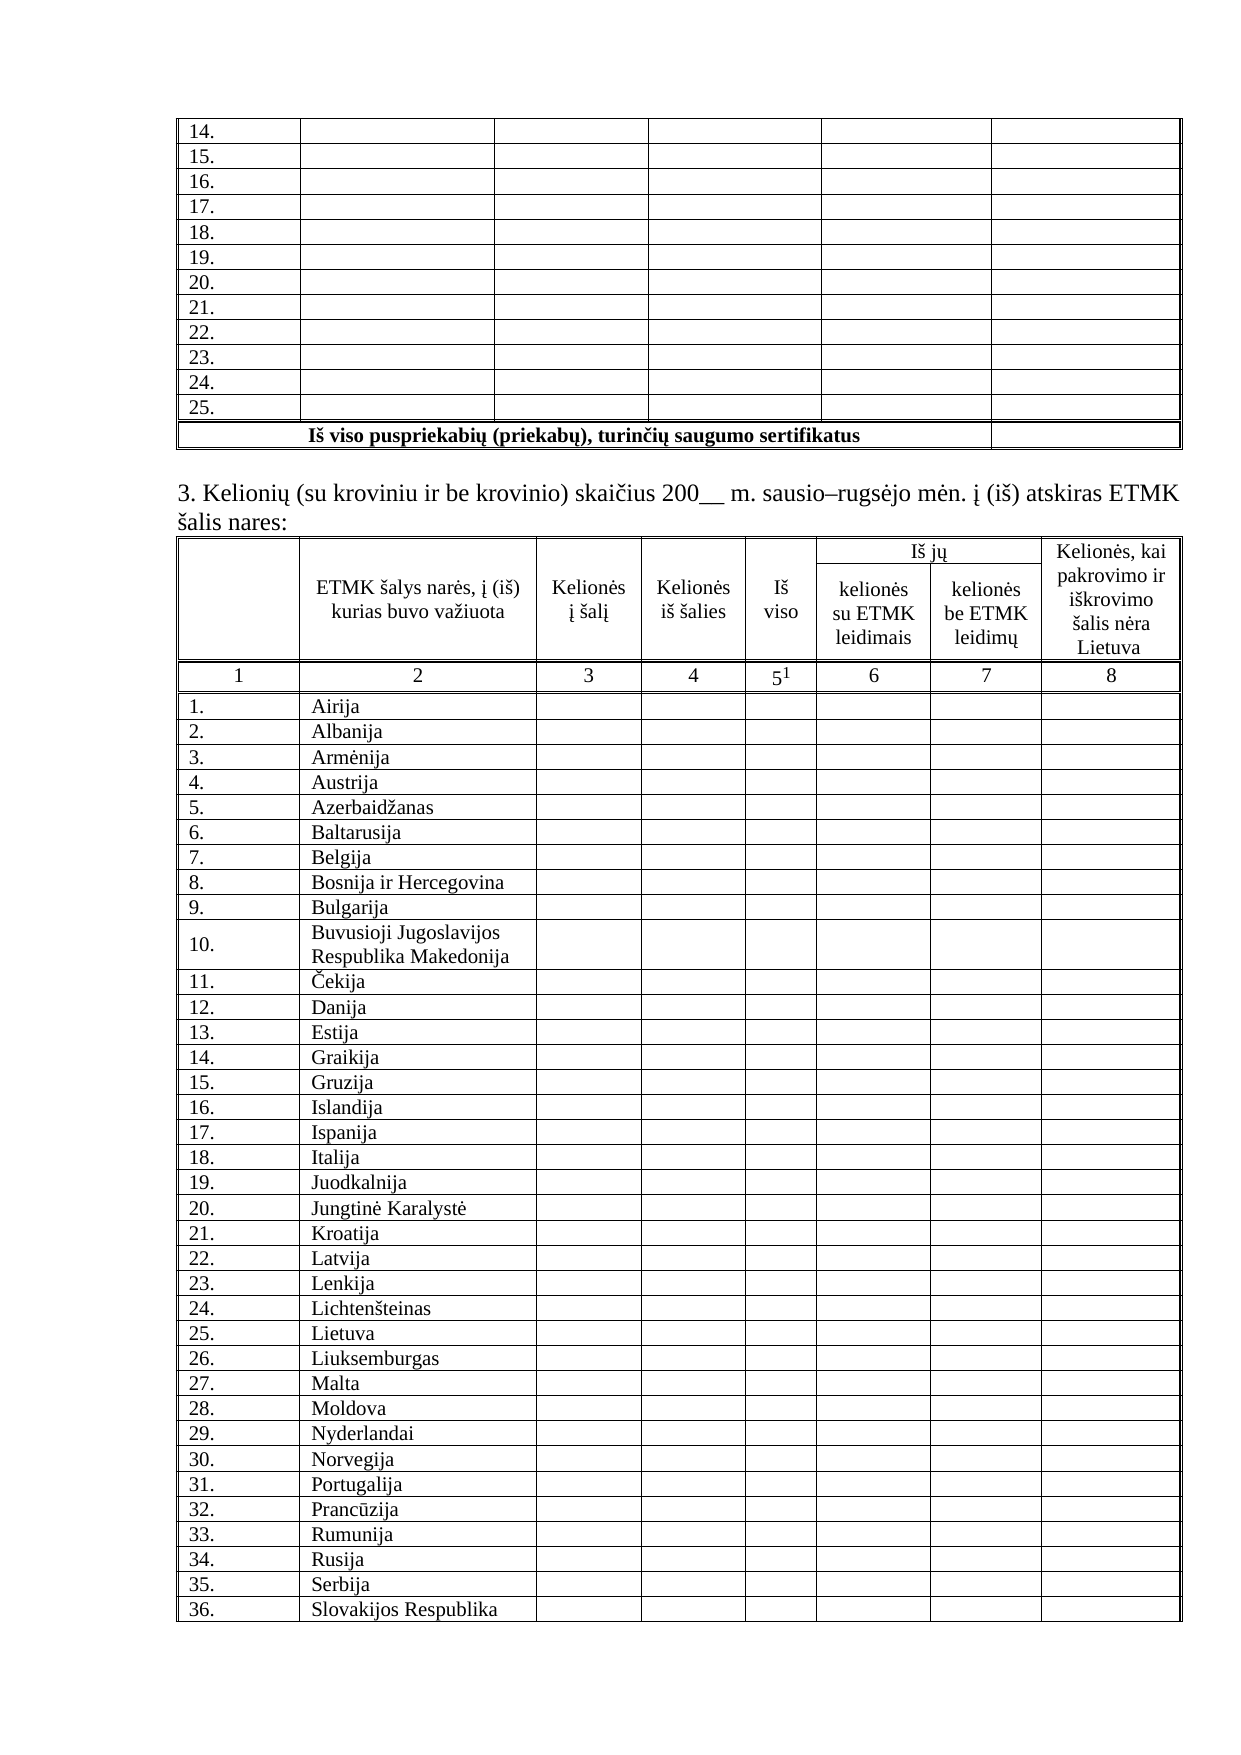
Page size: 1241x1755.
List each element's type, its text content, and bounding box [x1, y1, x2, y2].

table_cell 25. [179, 395, 300, 419]
table_cell [822, 144, 991, 168]
table_cell 2 [300, 663, 536, 691]
table_cell [746, 1321, 816, 1345]
table_cell Rusija [300, 1547, 536, 1571]
table_cell Serbija [300, 1572, 536, 1596]
table_cell [746, 1271, 816, 1295]
table_cell Prancūzija [300, 1497, 536, 1521]
table_cell [649, 395, 821, 419]
table_cell [992, 295, 1179, 319]
table_cell 12. [179, 995, 299, 1019]
table_cell [495, 345, 648, 369]
table_cell [746, 1145, 816, 1169]
table_cell [817, 820, 930, 844]
table_cell [537, 1271, 641, 1295]
table_cell [931, 720, 1041, 743]
table_cell [649, 270, 821, 294]
table_cell 23. [179, 1271, 299, 1295]
table_cell [537, 795, 641, 819]
table_cell [495, 144, 648, 168]
table_cell [817, 1070, 930, 1094]
table_cell [642, 970, 745, 993]
table_cell [931, 1020, 1041, 1044]
table_cell [931, 1572, 1041, 1596]
table_cell Airija [300, 694, 536, 718]
table_cell [746, 1045, 816, 1069]
table_cell [1042, 694, 1179, 718]
table_cell [746, 1020, 816, 1044]
table_cell 15. [179, 144, 300, 168]
table_cell 6. [179, 820, 299, 844]
table_cell [992, 423, 1179, 447]
table_cell [931, 694, 1041, 718]
table_cell [495, 370, 648, 394]
table_cell [537, 1396, 641, 1420]
table_cell 19. [179, 245, 300, 269]
table_cell [992, 345, 1179, 369]
table_cell [817, 745, 930, 769]
table_cell [931, 1597, 1041, 1621]
table_cell Kroatija [300, 1221, 536, 1244]
table_cell Rumunija [300, 1522, 536, 1546]
table_cell [822, 295, 991, 319]
table_cell kelionės be ETMK leidimų [931, 564, 1041, 659]
table_cell [992, 245, 1179, 269]
table_cell [746, 1095, 816, 1119]
table_cell [817, 1522, 930, 1546]
table_cell [642, 1070, 745, 1094]
table_cell [931, 1421, 1041, 1445]
table_cell [537, 870, 641, 894]
table_cell [642, 1396, 745, 1420]
table_cell [1042, 1371, 1179, 1395]
table_cell [537, 920, 641, 968]
table_cell [1042, 1145, 1179, 1169]
table_cell 28. [179, 1396, 299, 1420]
table_cell [746, 694, 816, 718]
table_cell [537, 1170, 641, 1194]
table_cell [537, 1070, 641, 1094]
table_cell [931, 745, 1041, 769]
table_cell 8 [1042, 663, 1179, 691]
table_cell [817, 1547, 930, 1571]
table_cell Estija [300, 1020, 536, 1044]
table_cell [931, 795, 1041, 819]
table_cell [642, 720, 745, 743]
table_cell [746, 820, 816, 844]
table_cell [642, 895, 745, 919]
table_cell [931, 1472, 1041, 1496]
table_cell [931, 970, 1041, 993]
table_cell Belgija [300, 845, 536, 869]
table_cell 1 [179, 663, 299, 691]
table_cell [746, 870, 816, 894]
table_cell [931, 1296, 1041, 1320]
table_cell [1042, 1396, 1179, 1420]
table_cell [817, 970, 930, 993]
table_cell [1042, 1346, 1179, 1370]
table_cell [642, 1522, 745, 1546]
table_cell [301, 345, 494, 369]
table_cell 25. [179, 1321, 299, 1345]
table_cell [746, 770, 816, 794]
table_cell [817, 1446, 930, 1471]
table_cell [642, 795, 745, 819]
table_cell 27. [179, 1371, 299, 1395]
table_cell [1042, 1271, 1179, 1295]
table_cell [642, 845, 745, 869]
table_cell [746, 1396, 816, 1420]
table_cell Malta [300, 1371, 536, 1395]
table_cell [931, 770, 1041, 794]
table_cell Lichtenšteinas [300, 1296, 536, 1320]
table_cell [992, 195, 1179, 218]
table_cell 10. [179, 920, 299, 968]
table_cell [642, 1346, 745, 1370]
table_cell [642, 1020, 745, 1044]
table_cell 14. [179, 119, 300, 143]
table_cell [1042, 770, 1179, 794]
table_cell [746, 1597, 816, 1621]
table_cell [537, 1045, 641, 1069]
table_cell [822, 245, 991, 269]
table_cell [537, 1246, 641, 1270]
table_cell [822, 345, 991, 369]
table_cell [817, 1597, 930, 1621]
table_cell [931, 1045, 1041, 1069]
table_cell [817, 1020, 930, 1044]
table_cell Moldova [300, 1396, 536, 1420]
table_cell 16. [179, 1095, 299, 1119]
table_cell [495, 169, 648, 193]
table_cell [642, 745, 745, 769]
table_cell [746, 1472, 816, 1496]
table_cell 35. [179, 1572, 299, 1596]
table_cell [301, 220, 494, 244]
table_cell [931, 845, 1041, 869]
table_cell Nyderlandai [300, 1421, 536, 1445]
table_cell [642, 1170, 745, 1194]
table_cell Lietuva [300, 1321, 536, 1345]
table_cell [1042, 1321, 1179, 1345]
table_cell [495, 295, 648, 319]
table_cell [1042, 870, 1179, 894]
table_cell [931, 1246, 1041, 1270]
table_cell [817, 1045, 930, 1069]
table_cell 22. [179, 320, 300, 344]
table_cell [931, 1095, 1041, 1119]
table_cell [301, 119, 494, 143]
table_cell [817, 1120, 930, 1144]
table_header Iš jų [817, 539, 1041, 563]
table_cell [495, 320, 648, 344]
table_cell [1042, 1221, 1179, 1244]
table_cell [746, 1522, 816, 1546]
table_cell [817, 1170, 930, 1194]
table_cell [1042, 1497, 1179, 1521]
table_cell [931, 1497, 1041, 1521]
table_cell [1042, 1020, 1179, 1044]
table_cell 31. [179, 1472, 299, 1496]
table_cell [642, 694, 745, 718]
table_cell [642, 870, 745, 894]
table_cell [537, 1547, 641, 1571]
table_cell 18. [179, 220, 300, 244]
table_cell [1042, 1572, 1179, 1596]
table_cell Portugalija [300, 1472, 536, 1496]
table_cell [642, 1572, 745, 1596]
table_cell [642, 1221, 745, 1244]
table_cell [537, 820, 641, 844]
table_cell [1042, 1195, 1179, 1219]
table_cell [746, 1346, 816, 1370]
table_cell [817, 1572, 930, 1596]
table_cell [746, 745, 816, 769]
table_cell [931, 1271, 1041, 1295]
table_cell [642, 995, 745, 1019]
table_cell [1042, 920, 1179, 968]
table_cell 6 [817, 663, 930, 691]
table_cell [495, 245, 648, 269]
table_cell 4 [642, 663, 745, 691]
table_cell [537, 1371, 641, 1395]
table_cell [931, 1396, 1041, 1420]
table_cell Jungtinė Karalystė [300, 1195, 536, 1219]
table_cell 3. [179, 745, 299, 769]
table_cell [537, 1095, 641, 1119]
table_cell 2. [179, 720, 299, 743]
table_cell [817, 995, 930, 1019]
table_cell [746, 1170, 816, 1194]
table_cell [301, 245, 494, 269]
table_cell 7 [931, 663, 1041, 691]
table_cell [1042, 820, 1179, 844]
table_cell Albanija [300, 720, 536, 743]
table_cell [537, 694, 641, 718]
table_cell [817, 1497, 930, 1521]
table_cell [537, 1522, 641, 1546]
table_cell [649, 169, 821, 193]
table_cell [642, 1547, 745, 1571]
table_header Kelionės, kai pakrovimo ir iškrovimo šalis nėra Lietuva [1042, 539, 1179, 659]
table_cell [1042, 1597, 1179, 1621]
table_cell 20. [179, 1195, 299, 1219]
table_cell 23. [179, 345, 300, 369]
table_cell [992, 320, 1179, 344]
table_cell Danija [300, 995, 536, 1019]
table_cell [931, 820, 1041, 844]
table_cell [1042, 970, 1179, 993]
table_cell [746, 1371, 816, 1395]
table_cell [931, 1120, 1041, 1144]
table_cell [817, 1195, 930, 1219]
table_cell [642, 1296, 745, 1320]
table_cell [746, 1246, 816, 1270]
table_cell [537, 845, 641, 869]
table_cell 17. [179, 195, 300, 218]
table_cell [817, 1421, 930, 1445]
table_cell 15. [179, 1070, 299, 1094]
table_cell [642, 1446, 745, 1471]
table_cell [649, 345, 821, 369]
table_cell [746, 1296, 816, 1320]
table_cell [817, 795, 930, 819]
table_cell Baltarusija [300, 820, 536, 844]
table_cell [301, 270, 494, 294]
table_cell [642, 1195, 745, 1219]
table_cell [1042, 1296, 1179, 1320]
table_cell [817, 1396, 930, 1420]
table_cell 4. [179, 770, 299, 794]
table_cell Liuksemburgas [300, 1346, 536, 1370]
table_cell [537, 1446, 641, 1471]
table_cell [1042, 1120, 1179, 1144]
table_cell 11. [179, 970, 299, 993]
table_cell [642, 1145, 745, 1169]
table_cell Austrija [300, 770, 536, 794]
table_cell [537, 1145, 641, 1169]
table_cell [746, 920, 816, 968]
table_cell kelionės su ETMK leidimais [817, 564, 930, 659]
table_cell [537, 1472, 641, 1496]
table_cell [992, 395, 1179, 419]
table_cell [931, 1321, 1041, 1345]
table_cell [495, 195, 648, 218]
table_cell Armėnija [300, 745, 536, 769]
table_cell [1042, 745, 1179, 769]
table_cell [822, 370, 991, 394]
table_header Kelionės iš šalies [642, 539, 745, 659]
table_cell [931, 870, 1041, 894]
table_cell [992, 169, 1179, 193]
table_cell [1042, 1446, 1179, 1471]
table_cell [537, 1120, 641, 1144]
table_header [179, 539, 299, 659]
table_cell [537, 895, 641, 919]
table_cell [649, 195, 821, 218]
table_cell [746, 1547, 816, 1571]
table_cell [649, 370, 821, 394]
table_cell Iš viso puspriekabių (priekabų), turinčių saugumo sertifikatus [179, 423, 991, 447]
table_cell 29. [179, 1421, 299, 1445]
table_cell [746, 1497, 816, 1521]
table_cell 21. [179, 1221, 299, 1244]
table_cell [822, 119, 991, 143]
table_cell [817, 1221, 930, 1244]
table_cell Graikija [300, 1045, 536, 1069]
table_cell [1042, 1547, 1179, 1571]
table_cell [1042, 1045, 1179, 1069]
table_cell 20. [179, 270, 300, 294]
table_cell [301, 395, 494, 419]
table_cell [822, 320, 991, 344]
table_cell [931, 1346, 1041, 1370]
table_cell 8. [179, 870, 299, 894]
table_cell [301, 320, 494, 344]
table_cell 5. [179, 795, 299, 819]
table_cell Italija [300, 1145, 536, 1169]
table_cell [642, 1095, 745, 1119]
table_cell [746, 1446, 816, 1471]
table_cell Latvija [300, 1246, 536, 1270]
table_cell Azerbaidžanas [300, 795, 536, 819]
table_cell [1042, 1421, 1179, 1445]
table_cell [817, 870, 930, 894]
table_cell [746, 1070, 816, 1094]
table_header Kelionės į šalį [537, 539, 641, 659]
table_cell [931, 895, 1041, 919]
table_cell 17. [179, 1120, 299, 1144]
table_cell [931, 995, 1041, 1019]
table_cell [642, 1597, 745, 1621]
table_cell [822, 270, 991, 294]
table_cell [301, 295, 494, 319]
table_cell [537, 1020, 641, 1044]
table_cell [642, 1271, 745, 1295]
table_cell 3 [537, 663, 641, 691]
table_cell [642, 1045, 745, 1069]
text 3. Kelionių (su kroviniu ir be krovinio) skaičius 200__ m. sausio–rugsėjo mėn. į (iš) atskiras ETMK šalis nares: [177, 478, 1181, 536]
table_cell Slovakijos Respublika [300, 1597, 536, 1621]
table_cell [537, 1296, 641, 1320]
table_cell 33. [179, 1522, 299, 1546]
table_cell [931, 1145, 1041, 1169]
table_cell [1042, 795, 1179, 819]
table_cell [746, 1572, 816, 1596]
table_cell Islandija [300, 1095, 536, 1119]
table_cell [992, 220, 1179, 244]
table_cell Bulgarija [300, 895, 536, 919]
table_cell 19. [179, 1170, 299, 1194]
table_cell [537, 745, 641, 769]
table_cell 51 [746, 663, 816, 691]
table_cell [649, 144, 821, 168]
table_cell [746, 970, 816, 993]
table_header ETMK šalys narės, į (iš) kurias buvo važiuota [300, 539, 536, 659]
table_cell 14. [179, 1045, 299, 1069]
table_cell [1042, 1170, 1179, 1194]
table_cell 21. [179, 295, 300, 319]
table_cell 34. [179, 1547, 299, 1571]
table_cell 1. [179, 694, 299, 718]
table_cell [822, 195, 991, 218]
table_cell [301, 370, 494, 394]
table_cell [495, 119, 648, 143]
table_cell [931, 920, 1041, 968]
table_cell [746, 720, 816, 743]
table_cell [822, 395, 991, 419]
table_cell 30. [179, 1446, 299, 1471]
table_cell [931, 1522, 1041, 1546]
table_cell [537, 1346, 641, 1370]
table_cell [642, 1321, 745, 1345]
table_cell [642, 1120, 745, 1144]
table_cell [1042, 1522, 1179, 1546]
table_cell [301, 169, 494, 193]
table_cell [931, 1170, 1041, 1194]
table_cell [992, 270, 1179, 294]
table_cell 7. [179, 845, 299, 869]
table_cell [649, 320, 821, 344]
table_cell [642, 820, 745, 844]
table_cell [817, 845, 930, 869]
table_cell [537, 1572, 641, 1596]
table_cell Norvegija [300, 1446, 536, 1471]
table_cell Ispanija [300, 1120, 536, 1144]
table_cell [1042, 1070, 1179, 1094]
table_cell [817, 895, 930, 919]
table_cell [537, 1321, 641, 1345]
table_cell 36. [179, 1597, 299, 1621]
table_cell [817, 694, 930, 718]
table_cell [746, 1421, 816, 1445]
table_cell [817, 1321, 930, 1345]
table_cell [642, 1371, 745, 1395]
table_cell [1042, 720, 1179, 743]
table_cell [817, 1371, 930, 1395]
table_cell Bosnija ir Hercegovina [300, 870, 536, 894]
table_cell [495, 395, 648, 419]
table_cell [642, 1421, 745, 1445]
table_cell [931, 1371, 1041, 1395]
table_cell [1042, 1095, 1179, 1119]
table_cell 9. [179, 895, 299, 919]
table_cell [931, 1547, 1041, 1571]
table_cell [537, 720, 641, 743]
table_cell [931, 1195, 1041, 1219]
table_cell 18. [179, 1145, 299, 1169]
table_cell [649, 295, 821, 319]
table_cell [1042, 895, 1179, 919]
table_cell [746, 795, 816, 819]
table_cell [817, 1095, 930, 1119]
table_cell [822, 169, 991, 193]
table_cell [495, 220, 648, 244]
table_cell [931, 1070, 1041, 1094]
table_cell Lenkija [300, 1271, 536, 1295]
table_cell [817, 1271, 930, 1295]
table_cell [746, 995, 816, 1019]
table_cell 32. [179, 1497, 299, 1521]
table_cell [992, 144, 1179, 168]
table_cell [642, 920, 745, 968]
table_cell [301, 144, 494, 168]
table_cell [817, 1296, 930, 1320]
table_cell [537, 1421, 641, 1445]
table_cell 13. [179, 1020, 299, 1044]
table_cell [537, 1195, 641, 1219]
table_cell [817, 770, 930, 794]
table_cell [642, 1246, 745, 1270]
table_cell [817, 1246, 930, 1270]
table_cell Čekija [300, 970, 536, 993]
table_cell [495, 270, 648, 294]
table_cell [746, 1221, 816, 1244]
table_cell [746, 895, 816, 919]
table_cell [992, 119, 1179, 143]
table_cell 16. [179, 169, 300, 193]
table_cell [649, 245, 821, 269]
table_cell [301, 195, 494, 218]
table_cell [817, 720, 930, 743]
table_cell [1042, 845, 1179, 869]
table_cell [746, 845, 816, 869]
table_cell [822, 220, 991, 244]
table_cell [931, 1221, 1041, 1244]
table_cell [746, 1195, 816, 1219]
table_cell [1042, 995, 1179, 1019]
table_cell [1042, 1246, 1179, 1270]
table_cell [992, 370, 1179, 394]
table_cell 24. [179, 1296, 299, 1320]
table_cell [642, 1497, 745, 1521]
table_cell [817, 1346, 930, 1370]
table_cell [537, 770, 641, 794]
table_cell Gruzija [300, 1070, 536, 1094]
table_cell 24. [179, 370, 300, 394]
table_cell [642, 1472, 745, 1496]
table_cell 22. [179, 1246, 299, 1270]
table_header Iš viso [746, 539, 816, 659]
table_cell [649, 119, 821, 143]
table_cell [537, 970, 641, 993]
table_cell [817, 1145, 930, 1169]
table_cell Buvusioji Jugoslavijos Respublika Makedonija [300, 920, 536, 968]
table_cell [537, 1497, 641, 1521]
table_cell [746, 1120, 816, 1144]
table_cell [817, 920, 930, 968]
table_cell 26. [179, 1346, 299, 1370]
table_cell [931, 1446, 1041, 1471]
table_cell [642, 770, 745, 794]
table_cell [537, 1597, 641, 1621]
table_cell [537, 995, 641, 1019]
table_cell [1042, 1472, 1179, 1496]
table_cell [649, 220, 821, 244]
table_cell [537, 1221, 641, 1244]
table_cell Juodkalnija [300, 1170, 536, 1194]
table_cell [817, 1472, 930, 1496]
